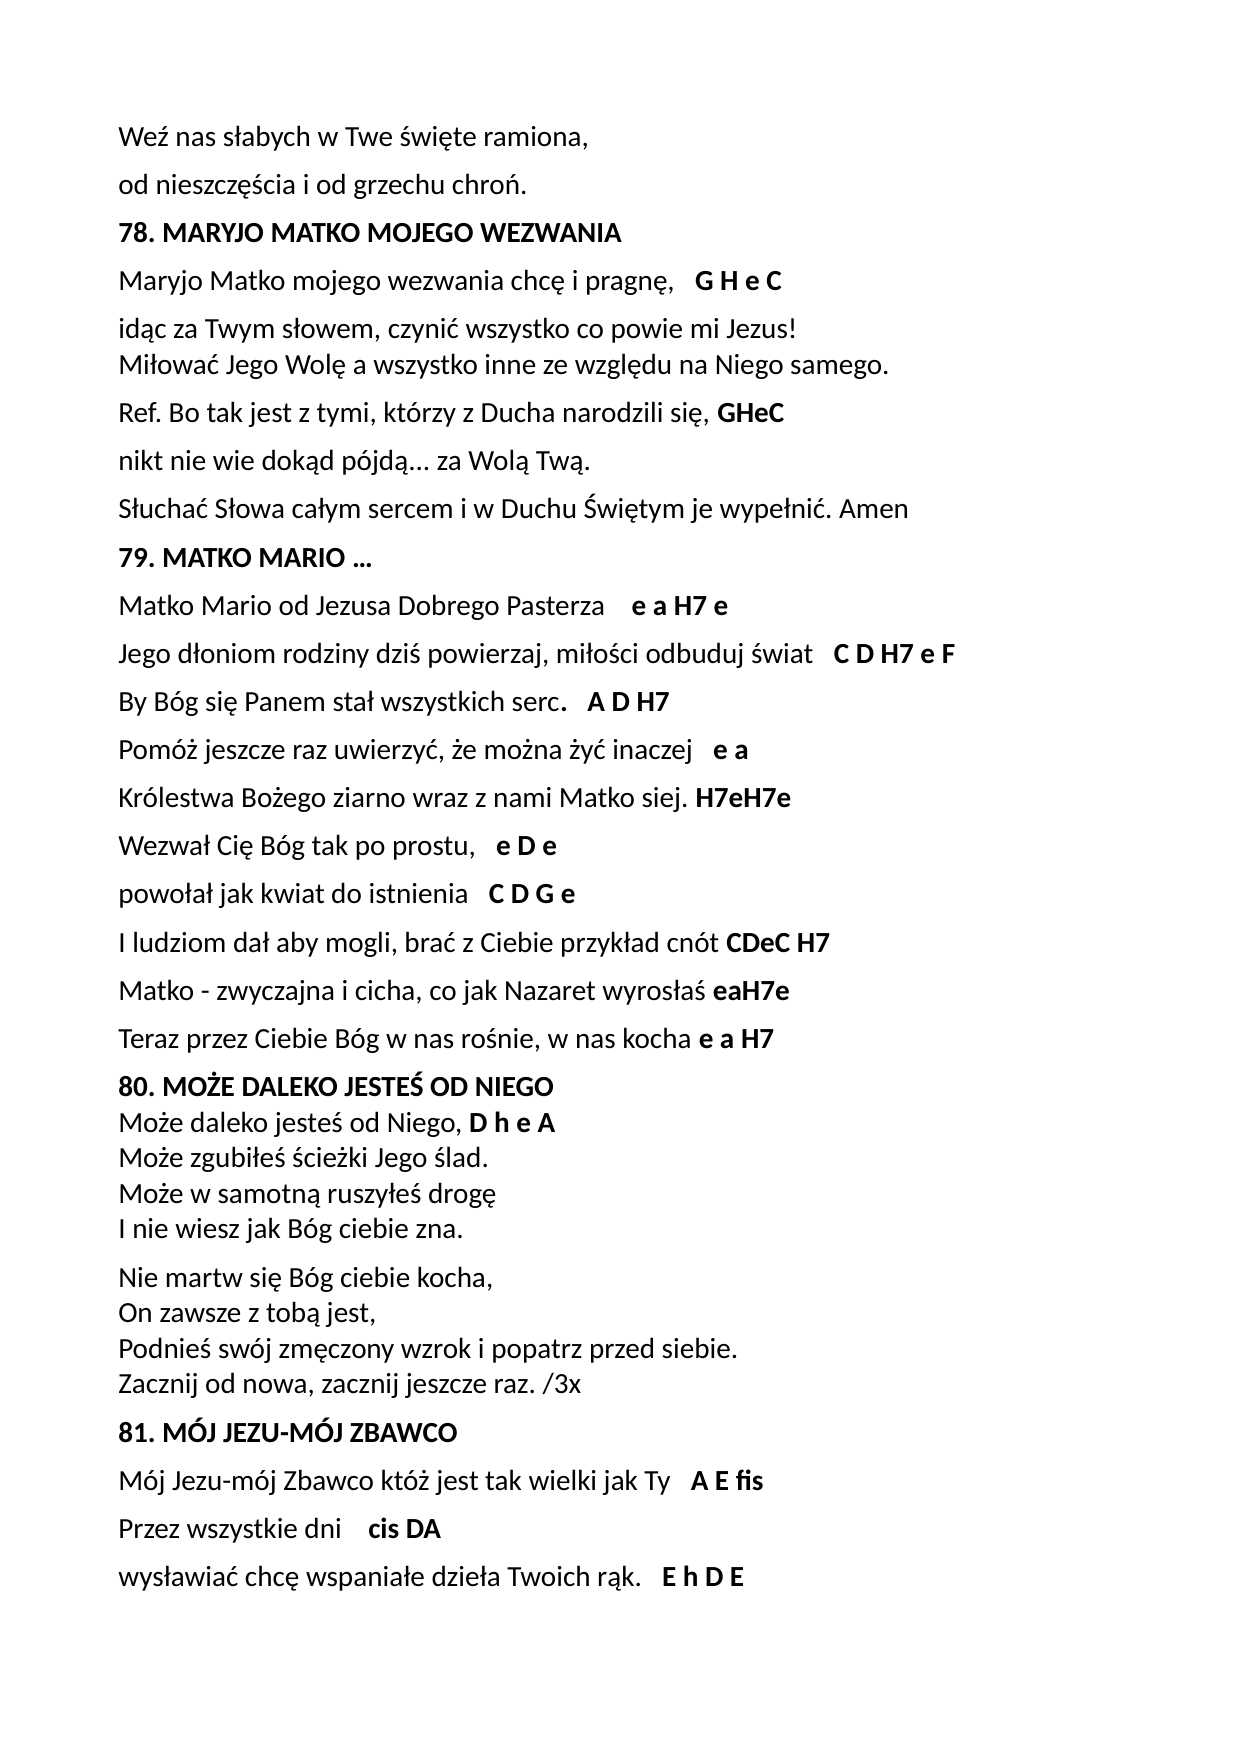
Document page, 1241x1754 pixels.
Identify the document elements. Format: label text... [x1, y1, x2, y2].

text Maryjo Matko mojego wezwania chcę i pragnę, G H e C [118, 262, 1122, 298]
text idąc za Twym słowem, czynić wszystko co powie mi Jezus! Miłować Jego Wolę a wszystko inne ze względu na Niego samego. [118, 311, 1122, 382]
text Słuchać Słowa całym sercem i w Duchu Świętym je wypełnić. Amen [118, 491, 1122, 526]
text Mój Jezu-mój Zbawco któż jest tak wielki jak Ty A E fis [118, 1462, 1122, 1497]
text Nie martw się Bóg ciebie kocha, On zawsze z tobą jest, Podnieś swój zmęczony wzrok i popatrz przed siebie. Zacznij od nowa, zacznij jeszcze raz. /3x [118, 1259, 1122, 1401]
text Królestwa Bożego ziarno wraz z nami Matko siej. H7eH7e [118, 779, 1122, 815]
text I ludziom dał aby mogli, brać z Ciebie przykład cnót CDeC H7 [118, 924, 1122, 959]
text nikt nie wie dokąd pójdą... za Wolą Twą. [118, 442, 1122, 478]
text powołał jak kwiat do istnienia C D G e [118, 876, 1122, 911]
text By Bóg się Panem stał wszystkich serc. A D H7 [118, 683, 1122, 719]
text Wezwał Cię Bóg tak po prostu, e D e [118, 827, 1122, 863]
text 79. MATKO MARIO … [118, 539, 1122, 574]
text Przez wszystkie dni cis DA [118, 1510, 1122, 1546]
text Jego dłoniom rodziny dziś powierzaj, miłości odbuduj świat C D H7 e F [118, 635, 1122, 671]
text Teraz przez Ciebie Bóg w nas rośnie, w nas kocha e a H7 [118, 1020, 1122, 1056]
text 78. MARYJO MATKO MOJEGO WEZWANIA [118, 214, 1122, 250]
text wysławiać chcę wspaniałe dzieła Twoich rąk. E h D E [118, 1558, 1122, 1594]
text Matko Mario od Jezusa Dobrego Pasterza e a H7 e [118, 587, 1122, 622]
text Matko - zwyczajna i cicha, co jak Nazaret wyrosłaś eaH7e [118, 972, 1122, 1007]
text od nieszczęścia i od grzechu chroń. [118, 166, 1122, 202]
text Ref. Bo tak jest z tymi, którzy z Ducha narodzili się, GHeC [118, 394, 1122, 430]
text 80. MOŻE DALEKO JESTEŚ OD NIEGO Może daleko jesteś od Niego, D h e A Może zgubiłeś ścieżki Jego ślad. Może w samotną ruszyłeś drogę I nie wiesz jak Bóg ciebie zna. [118, 1068, 1122, 1246]
text Weź nas słabych w Twe święte ramiona, [118, 118, 1122, 154]
text Pomóż jeszcze raz uwierzyć, że można żyć inaczej e a [118, 731, 1122, 767]
text 81. MÓJ JEZU-MÓJ ZBAWCO [118, 1414, 1122, 1449]
